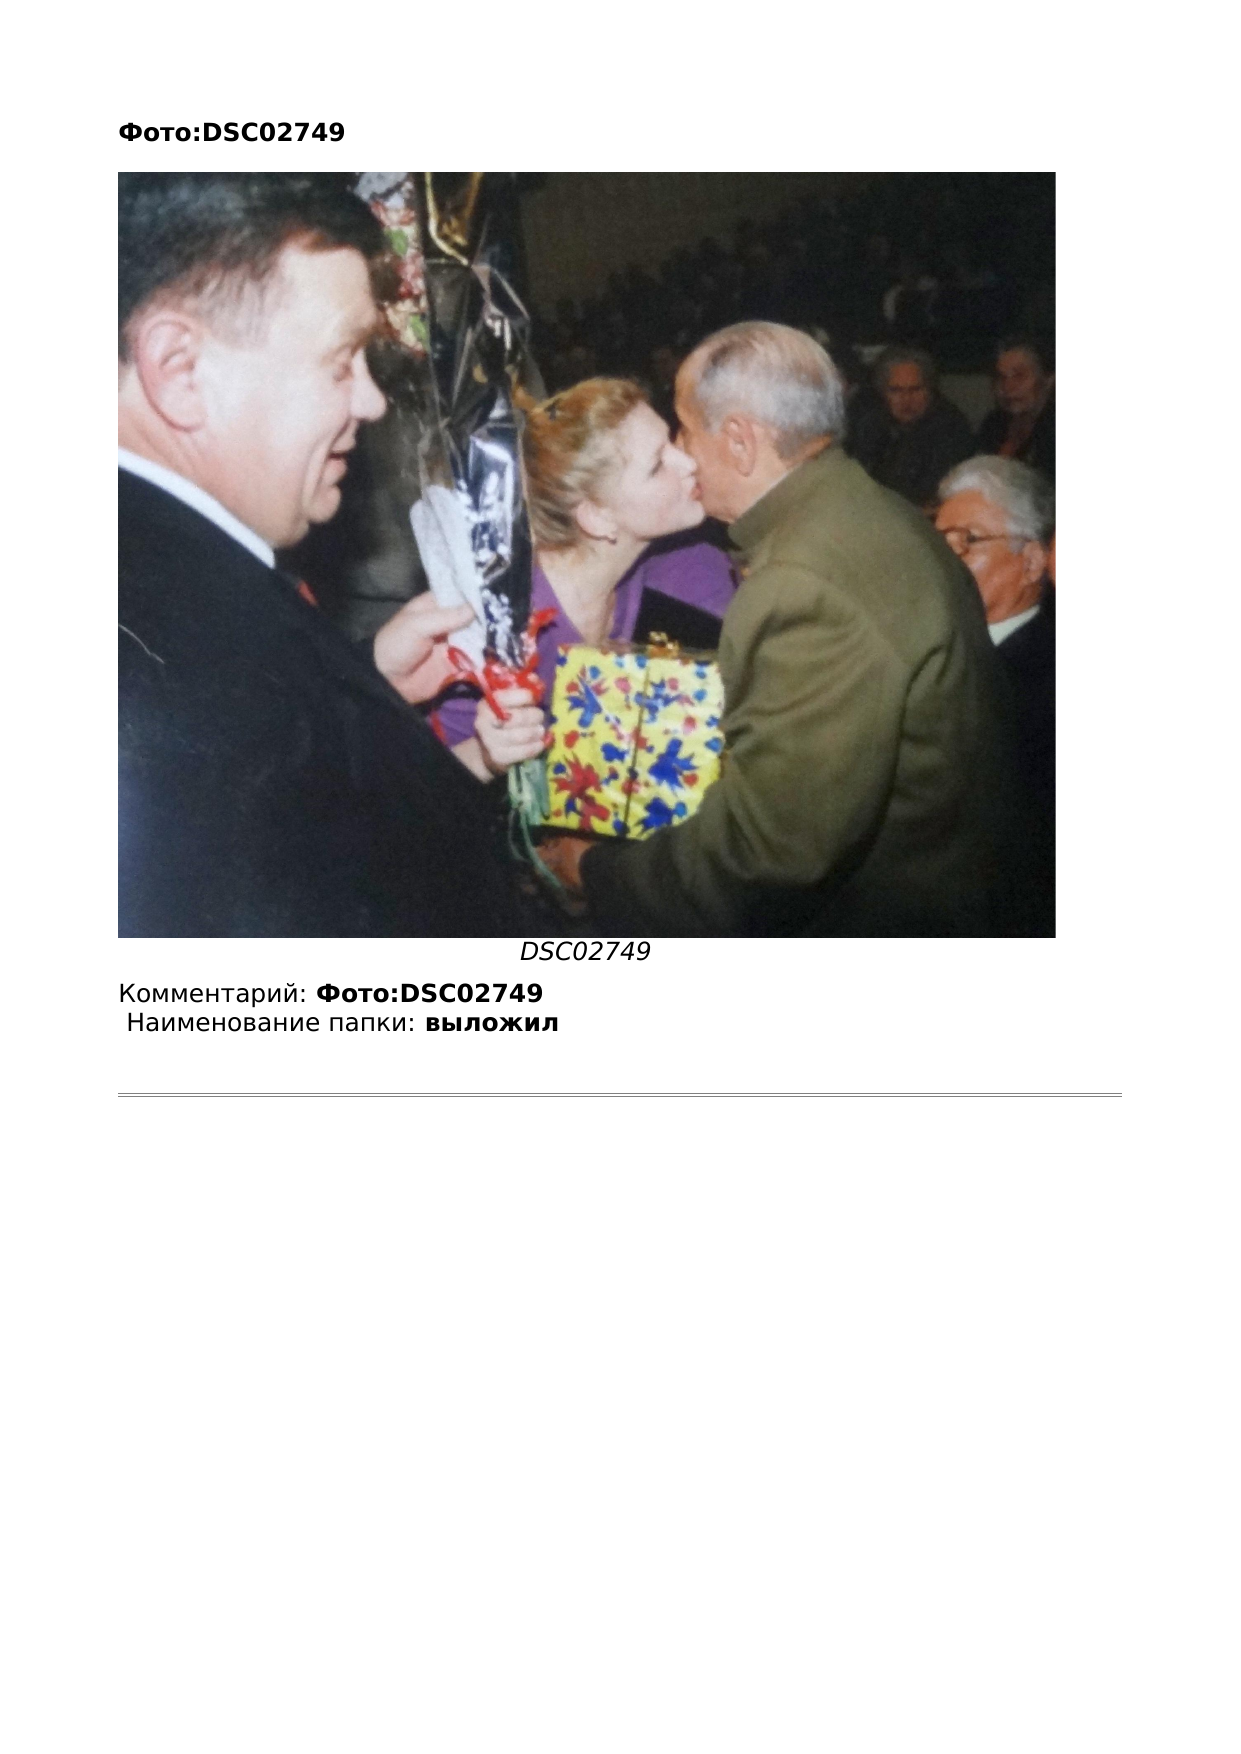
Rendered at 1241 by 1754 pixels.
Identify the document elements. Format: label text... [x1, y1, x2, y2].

picture [118, 172, 1056, 938]
text DSC02749 [118, 938, 1056, 966]
text Комментарий: Фото:DSC02749 Наименование папки: выложил [118, 979, 1122, 1066]
subtitle Фото:DSC02749 [118, 118, 1122, 147]
